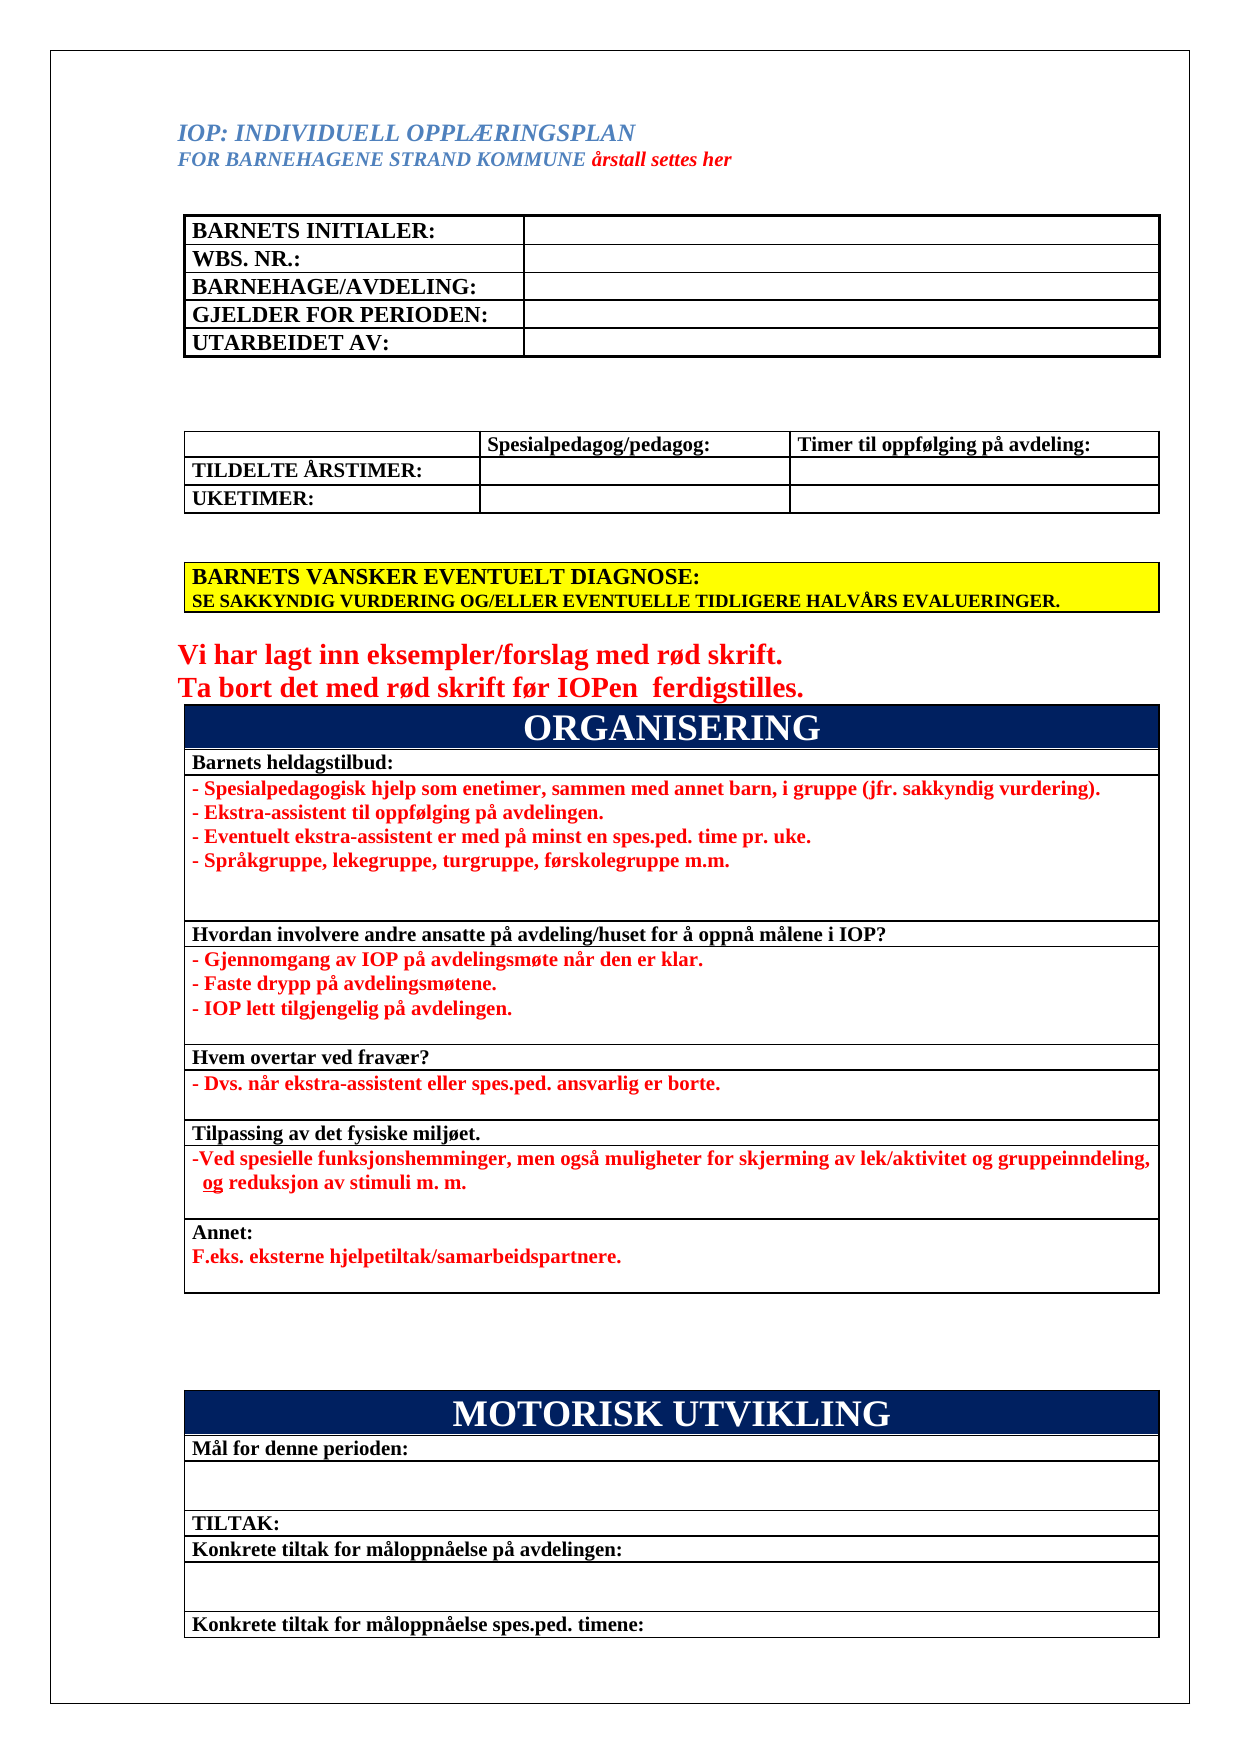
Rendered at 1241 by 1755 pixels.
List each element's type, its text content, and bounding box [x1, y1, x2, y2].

table_cell Mål for denne perioden: [185, 1436, 1158, 1460]
table_cell [525, 301, 1158, 327]
table_cell TILTAK: [185, 1511, 1158, 1535]
table_cell WBS. NR.: [186, 245, 523, 271]
table_cell - Spesialpedagogisk hjelp som enetimer, sammen med annet barn, i gruppe (jfr. sakkyndig vurdering). - Ekstra-assistent til oppfølging på avdelingen. - Eventuelt ekstra-assistent er med på minst en spes.ped. time pr. uke. - Språkgruppe, lekegruppe, turgruppe, førskolegruppe m.m. [185, 776, 1158, 920]
text FOR BARNEHAGENE STRAND KOMMUNE årstall settes her [177, 147, 1063, 171]
table_header [525, 217, 1158, 243]
table_header BARNETS INITIALER: [186, 217, 523, 243]
table_header BARNETS VANSKER EVENTUELT DIAGNOSE: SE SAKKYNDIG VURDERING OG/ELLER EVENTUELLE TIDLIGERE HALVÅRS EVALUERINGER. [185, 563, 1158, 611]
table_cell [481, 458, 789, 484]
table_header Timer til oppfølging på avdeling: [791, 432, 1158, 456]
table_cell [185, 1462, 1158, 1510]
table_cell - Gjennomgang av IOP på avdelingsmøte når den er klar. - Faste drypp på avdelingsmøtene. - IOP lett tilgjengelig på avdelingen. [185, 947, 1158, 1043]
table_cell Tilpassing av det fysiske miljøet. [185, 1121, 1158, 1144]
table_cell [525, 245, 1158, 271]
table_cell [791, 486, 1158, 512]
text Vi har lagt inn eksempler/forslag med rød skrift. [177, 637, 1063, 670]
table_cell [525, 273, 1158, 299]
table_cell Barnets heldagstilbud: [185, 750, 1158, 774]
table_cell Hvem overtar ved fravær? [185, 1045, 1158, 1069]
table_cell UTARBEIDET AV: [186, 329, 523, 355]
table_header Spesialpedagog/pedagog: [481, 432, 789, 456]
table_cell [791, 458, 1158, 484]
table_cell [185, 1563, 1158, 1611]
table_cell UKETIMER: [185, 486, 479, 512]
table_cell [481, 486, 789, 512]
table_cell Konkrete tiltak for måloppnåelse spes.ped. timene: [185, 1612, 1158, 1636]
table_header MOTORISK UTVIKLING [185, 1391, 1158, 1434]
table_cell Annet: F.eks. eksterne hjelpetiltak/samarbeidspartnere. [185, 1220, 1158, 1292]
table_header ORGANISERING [185, 706, 1158, 748]
table_cell - Dvs. når ekstra-assistent eller spes.ped. ansvarlig er borte. [185, 1071, 1158, 1119]
text IOP: INDIVIDUELL OPPLÆRINGSPLAN [177, 118, 1063, 147]
table_cell GJELDER FOR PERIODEN: [186, 301, 523, 327]
table_header [185, 432, 479, 456]
table_cell -Ved spesielle funksjonshemminger, men også muligheter for skjerming av lek/aktivitet og gruppeinndeling, og reduksjon av stimuli m. m. [185, 1146, 1158, 1218]
text Ta bort det med rød skrift før IOPen ferdigstilles. [177, 670, 1063, 704]
table_cell TILDELTE ÅRSTIMER: [185, 458, 479, 484]
table_cell BARNEHAGE/AVDELING: [186, 273, 523, 299]
table_cell Konkrete tiltak for måloppnåelse på avdelingen: [185, 1537, 1158, 1561]
table_cell Hvordan involvere andre ansatte på avdeling/huset for å oppnå målene i IOP? [185, 922, 1158, 946]
table_cell [525, 329, 1158, 355]
